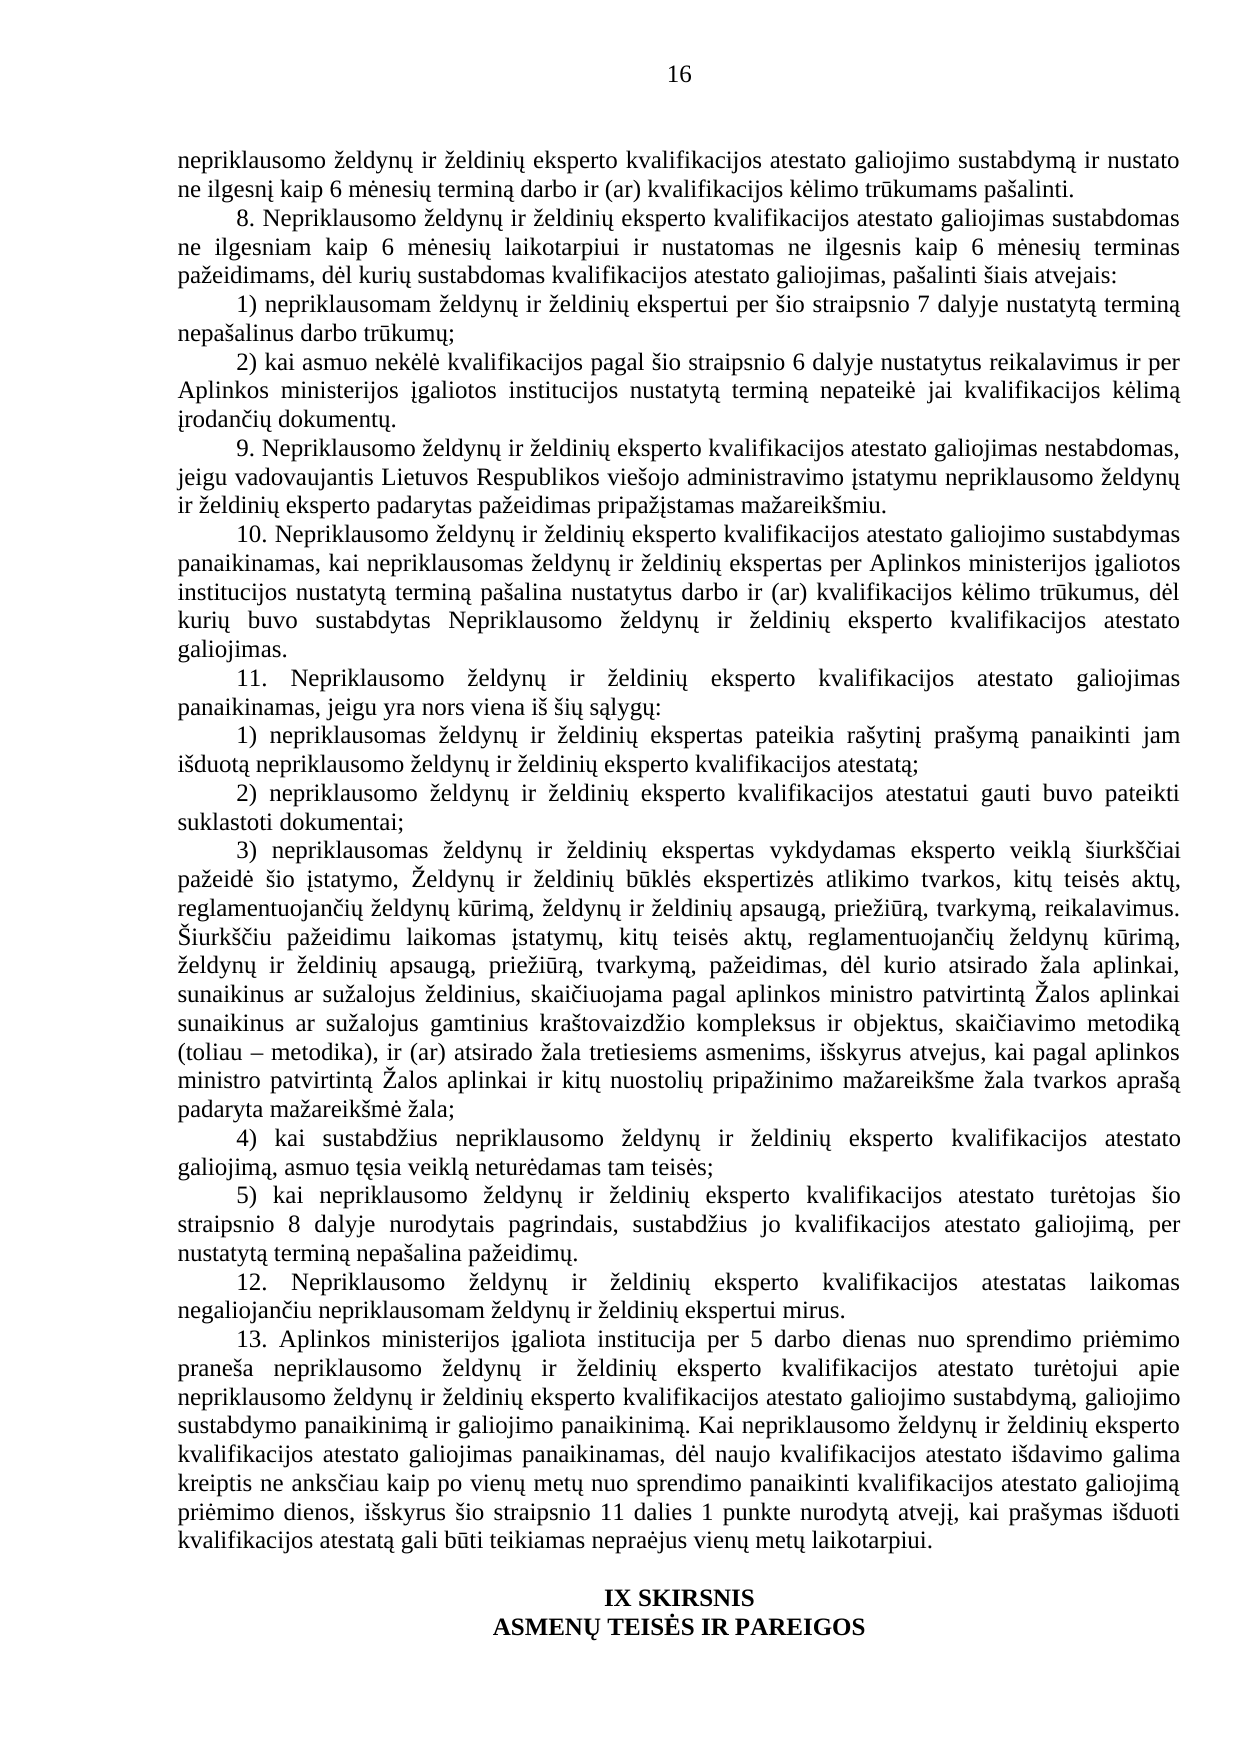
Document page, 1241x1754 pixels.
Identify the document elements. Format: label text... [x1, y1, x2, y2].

text 5) kai nepriklausomo želdynų ir želdinių eksperto kvalifikacijos atestato turėtojas šio straipsnio 8 dalyje nurodytais pagrindais, sustabdžius jo kvalifikacijos atestato galiojimą, per nustatytą terminą nepašalina pažeidimų. [177, 1180, 1181, 1267]
text 4) kai sustabdžius nepriklausomo želdynų ir želdinių eksperto kvalifikacijos atestato galiojimą, asmuo tęsia veiklą neturėdamas tam teisės; [177, 1123, 1181, 1180]
text 2) kai asmuo nekėlė kvalifikacijos pagal šio straipsnio 6 dalyje nustatytus reikalavimus ir per Aplinkos ministerijos įgaliotos institucijos nustatytą terminą nepateikė jai kvalifikacijos kėlimą įrodančių dokumentų. [177, 347, 1181, 433]
text IX SKIRSNIS [177, 1583, 1181, 1612]
text 3) nepriklausomas želdynų ir želdinių ekspertas vykdydamas eksperto veiklą šiurkščiai pažeidė šio įstatymo, Želdynų ir želdinių būklės ekspertizės atlikimo tvarkos, kitų teisės aktų, reglamentuojančių želdynų kūrimą, želdynų ir želdinių apsaugą, priežiūrą, tvarkymą, reikalavimus. Šiurkščiu pažeidimu laikomas įstatymų, kitų teisės aktų, reglamentuojančių želdynų kūrimą, želdynų ir želdinių apsaugą, priežiūrą, tvarkymą, pažeidimas, dėl kurio atsirado žala aplinkai, sunaikinus ar sužalojus želdinius, skaičiuojama pagal aplinkos ministro patvirtintą Žalos aplinkai sunaikinus ar sužalojus gamtinius kraštovaizdžio kompleksus ir objektus, skaičiavimo metodiką (toliau – metodika), ir (ar) atsirado žala tretiesiems asmenims, išskyrus atvejus, kai pagal aplinkos ministro patvirtintą Žalos aplinkai ir kitų nuostolių pripažinimo mažareikšme žala tvarkos aprašą padaryta mažareikšmė žala; [177, 835, 1181, 1123]
text nepriklausomo želdynų ir želdinių eksperto kvalifikacijos atestato galiojimo sustabdymą ir nustato ne ilgesnį kaip 6 mėnesių terminą darbo ir (ar) kvalifikacijos kėlimo trūkumams pašalinti. [177, 145, 1181, 203]
text 13. Aplinkos ministerijos įgaliota institucija per 5 darbo dienas nuo sprendimo priėmimo praneša nepriklausomo želdynų ir želdinių eksperto kvalifikacijos atestato turėtojui apie nepriklausomo želdynų ir želdinių eksperto kvalifikacijos atestato galiojimo sustabdymą, galiojimo sustabdymo panaikinimą ir galiojimo panaikinimą. Kai nepriklausomo želdynų ir želdinių eksperto kvalifikacijos atestato galiojimas panaikinamas, dėl naujo kvalifikacijos atestato išdavimo galima kreiptis ne anksčiau kaip po vienų metų nuo sprendimo panaikinti kvalifikacijos atestato galiojimą priėmimo dienos, išskyrus šio straipsnio 11 dalies 1 punkte nurodytą atvejį, kai prašymas išduoti kvalifikacijos atestatą gali būti teikiamas nepraėjus vienų metų laikotarpiui. [177, 1324, 1181, 1554]
text 1) nepriklausomas želdynų ir želdinių ekspertas pateikia rašytinį prašymą panaikinti jam išduotą nepriklausomo želdynų ir želdinių eksperto kvalifikacijos atestatą; [177, 720, 1181, 778]
text 2) nepriklausomo želdynų ir želdinių eksperto kvalifikacijos atestatui gauti buvo pateikti suklastoti dokumentai; [177, 778, 1181, 835]
text 12. Nepriklausomo želdynų ir želdinių eksperto kvalifikacijos atestatas laikomas negaliojančiu nepriklausomam želdynų ir želdinių ekspertui mirus. [177, 1267, 1181, 1324]
text 9. Nepriklausomo želdynų ir želdinių eksperto kvalifikacijos atestato galiojimas nestabdomas, jeigu vadovaujantis Lietuvos Respublikos viešojo administravimo įstatymu nepriklausomo želdynų ir želdinių eksperto padarytas pažeidimas pripažįstamas mažareikšmiu. [177, 433, 1181, 519]
text 8. Nepriklausomo želdynų ir želdinių eksperto kvalifikacijos atestato galiojimas sustabdomas ne ilgesniam kaip 6 mėnesių laikotarpiui ir nustatomas ne ilgesnis kaip 6 mėnesių terminas pažeidimams, dėl kurių sustabdomas kvalifikacijos atestato galiojimas, pašalinti šiais atvejais: [177, 203, 1181, 289]
text 11. Nepriklausomo želdynų ir želdinių eksperto kvalifikacijos atestato galiojimas panaikinamas, jeigu yra nors viena iš šių sąlygų: [177, 663, 1181, 720]
text 1) nepriklausomam želdynų ir želdinių ekspertui per šio straipsnio 7 dalyje nustatytą terminą nepašalinus darbo trūkumų; [177, 289, 1181, 347]
text ASMENŲ TEISĖS IR PAREIGOS [177, 1612, 1181, 1640]
text 10. Nepriklausomo želdynų ir želdinių eksperto kvalifikacijos atestato galiojimo sustabdymas panaikinamas, kai nepriklausomas želdynų ir želdinių ekspertas per Aplinkos ministerijos įgaliotos institucijos nustatytą terminą pašalina nustatytus darbo ir (ar) kvalifikacijos kėlimo trūkumus, dėl kurių buvo sustabdytas Nepriklausomo želdynų ir želdinių eksperto kvalifikacijos atestato galiojimas. [177, 519, 1181, 663]
